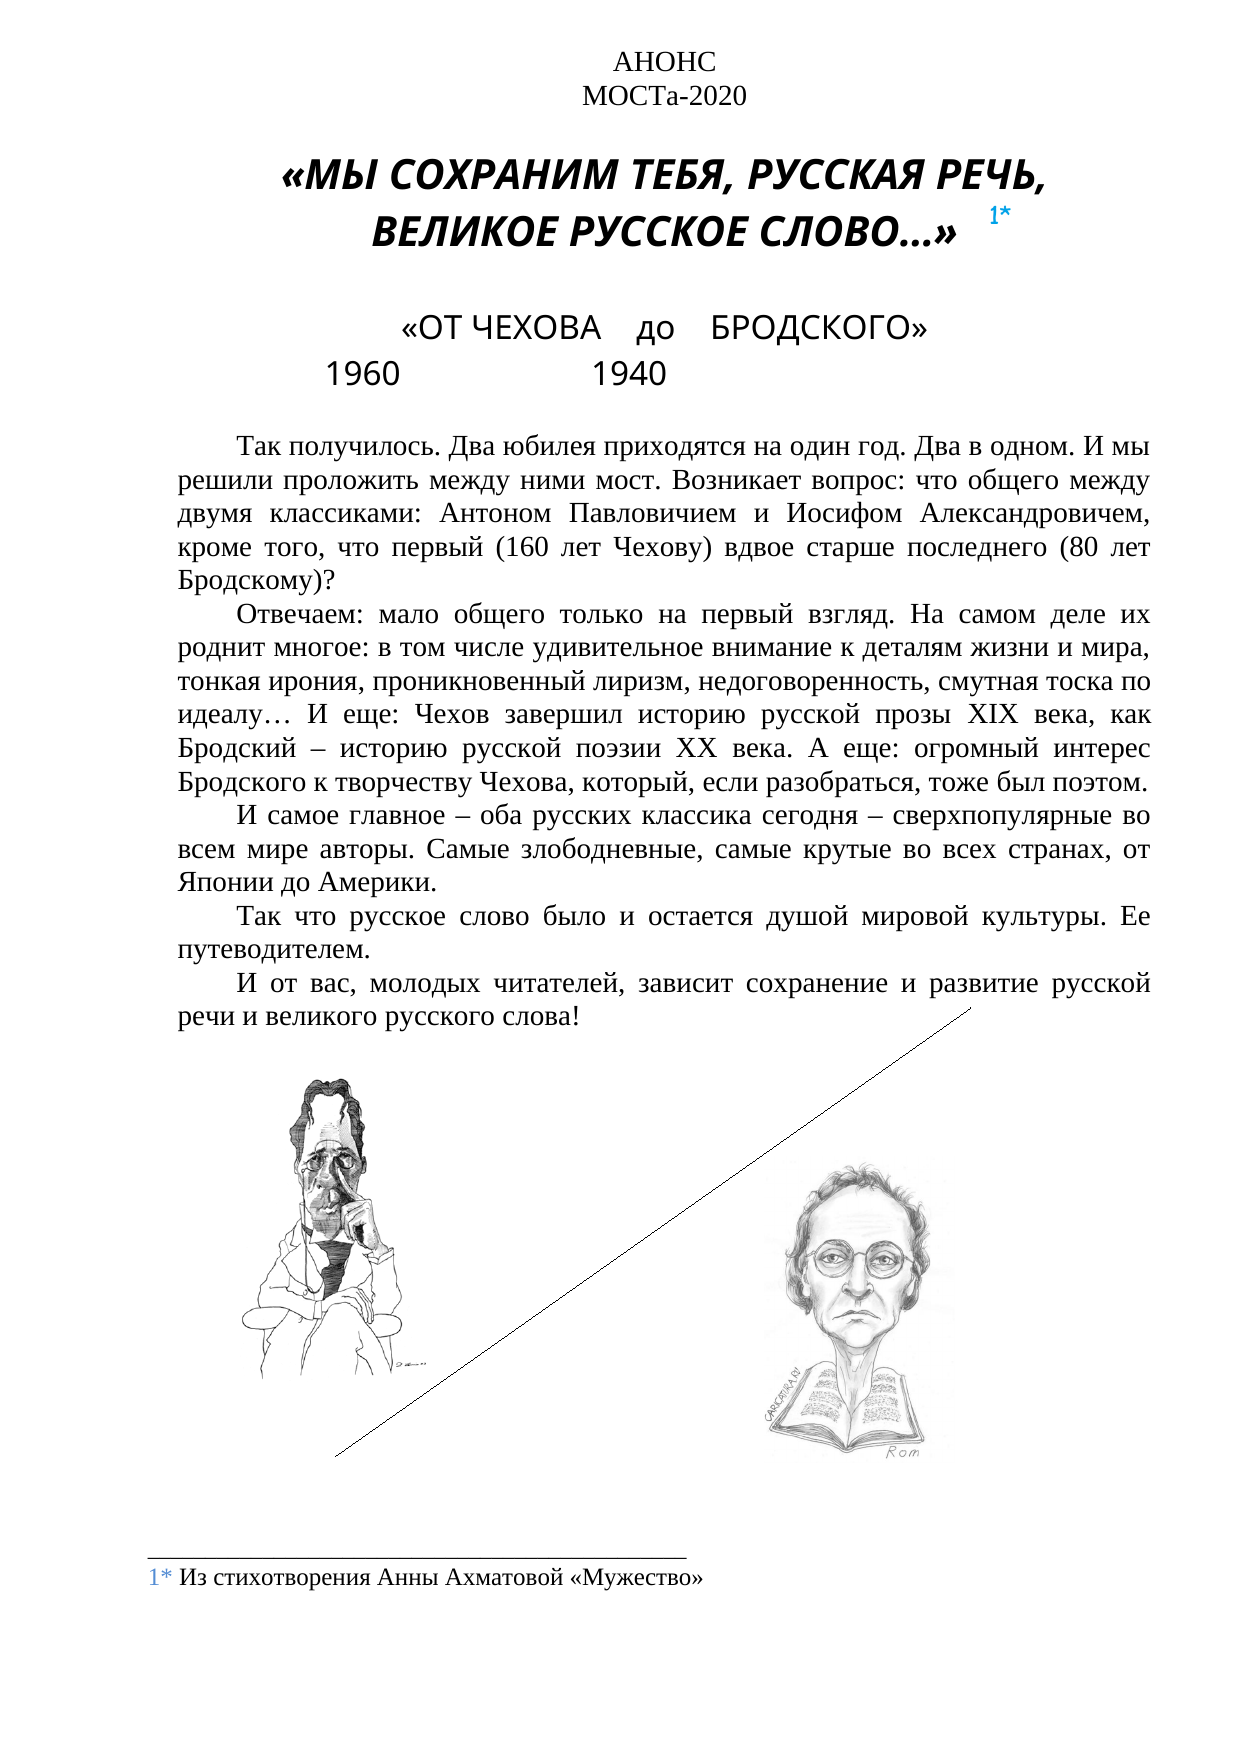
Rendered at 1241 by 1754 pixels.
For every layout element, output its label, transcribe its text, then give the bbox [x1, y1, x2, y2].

text «МЫ СОХРАНИМ ТЕБЯ, РУССКАЯ РЕЧЬ, [177, 145, 1152, 202]
text 1960 1940 [177, 349, 1152, 395]
text И самое главное – оба русских классика сегодня – сверхпопулярные во всем мире авторы. Самые злободневные, самые крутые во всех странах, от Японии до Америки. [177, 797, 1152, 898]
text И от вас, молодых читателей, зависит сохранение и развитие русской речи и великого русского слова! [177, 965, 1152, 1032]
text ВЕЛИКОЕ РУССКОЕ СЛОВО…» [177, 202, 1152, 258]
text Так получилось. Два юбилея приходятся на один год. Два в одном. И мы решили проложить между ними мост. Возникает вопрос: что общего между двумя классиками: Антоном Павловичием и Иосифом Александровичем, кроме того, что первый (160 лет Чехову) вдвое старше последнего (80 лет Бродскому)? [177, 428, 1152, 596]
picture [985, 201, 1013, 227]
text МОСТа-2020 [177, 78, 1152, 111]
text _______________________________________________ [148, 1535, 1152, 1562]
text АНОНС [177, 44, 1152, 78]
text «ОТ ЧЕХОВА до БРОДСКОГО» [177, 304, 1152, 349]
text 1* Из стихотворения Анны Ахматовой «Мужество» [148, 1562, 1152, 1590]
picture [222, 1072, 430, 1382]
picture [763, 1156, 955, 1463]
text Отвечаем: мало общего только на первый взгляд. На самом деле их роднит многое: в том числе удивительное внимание к деталям жизни и мира, тонкая ирония, проникновенный лиризм, недоговоренность, смутная тоска по идеалу… И еще: Чехов завершил историю русской прозы XIX века, как Бродский – историю русской поэзии ХХ века. А еще: огромный интерес Бродского к творчеству Чехова, который, если разобраться, тоже был поэтом. [177, 596, 1152, 797]
text Так что русское слово было и остается душой мировой культуры. Ее путеводителем. [177, 898, 1152, 965]
